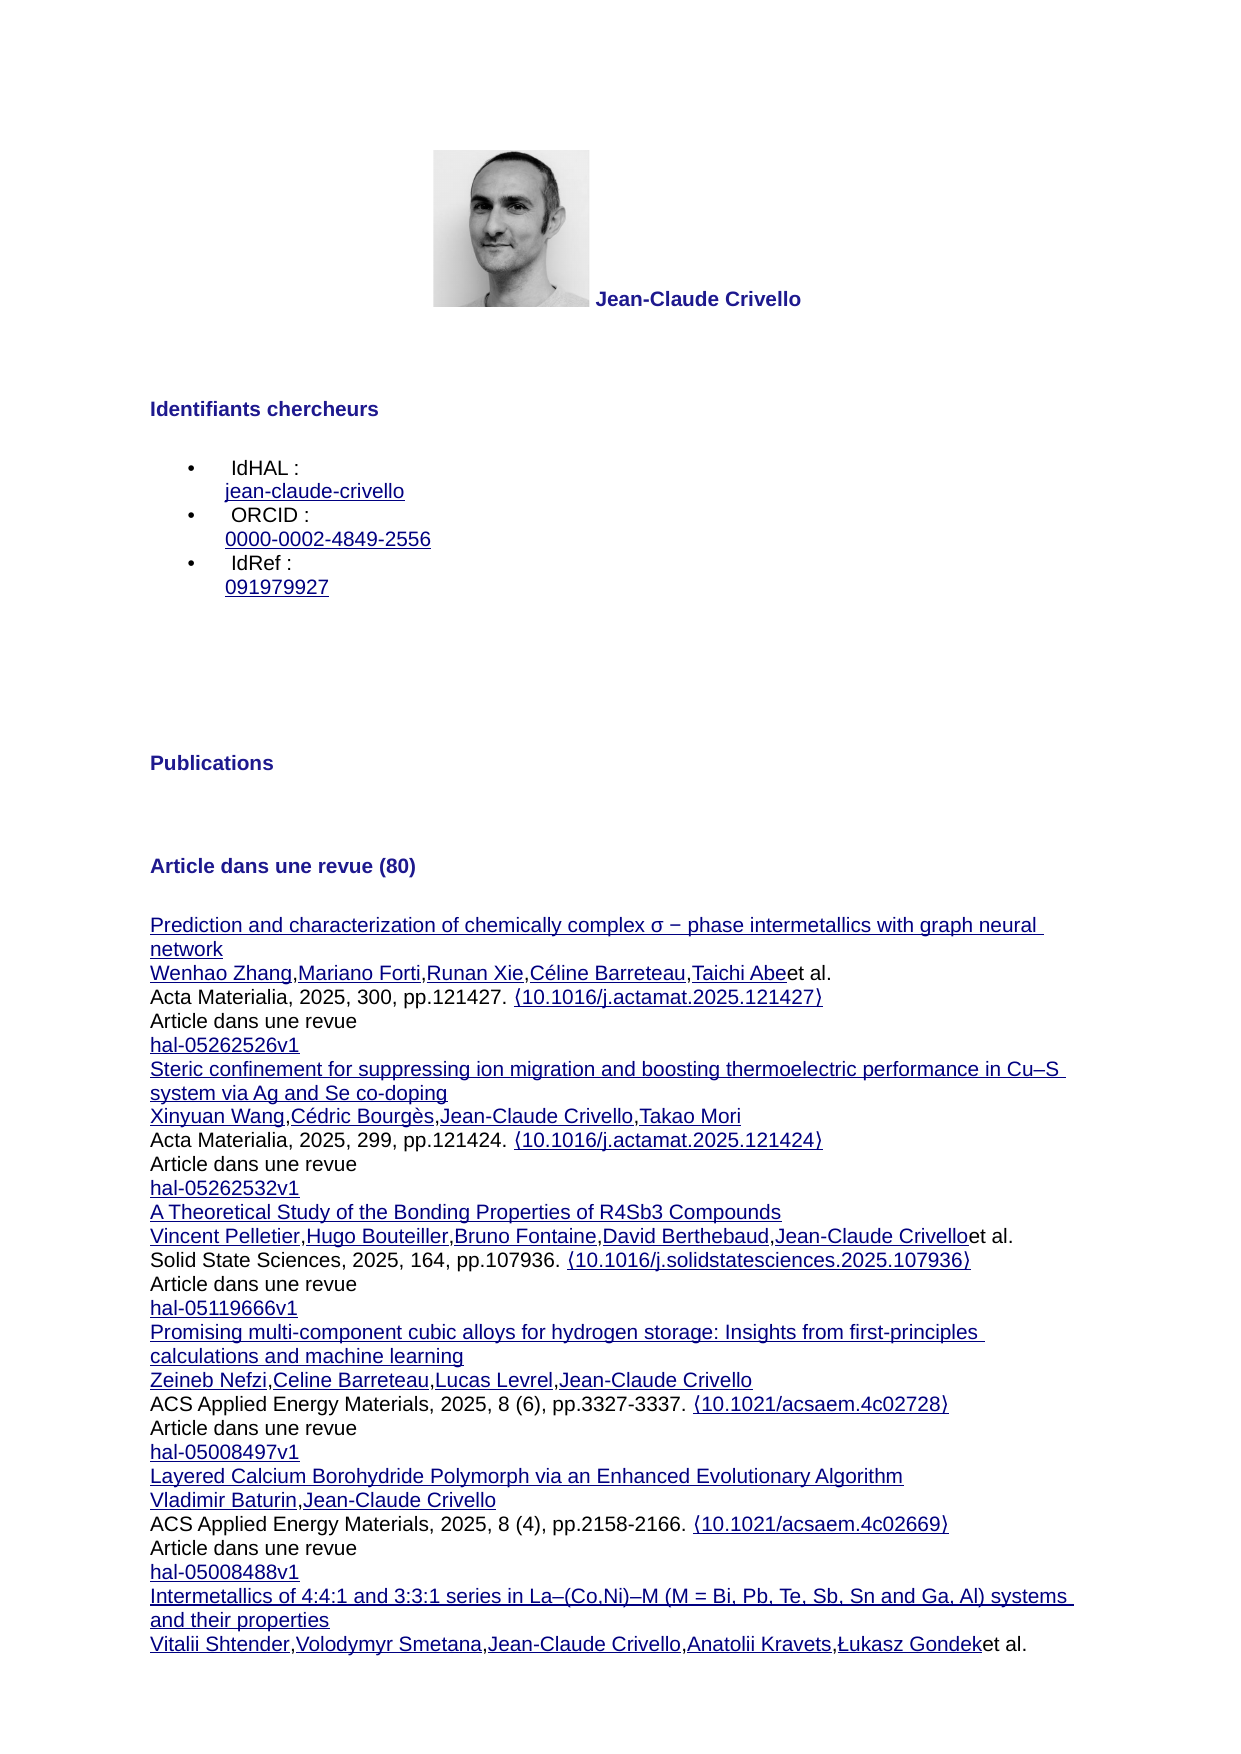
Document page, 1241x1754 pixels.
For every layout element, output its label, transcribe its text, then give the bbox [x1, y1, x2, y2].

list 0000-0002-4849-2556 [187, 527, 1090, 551]
subtitle Identifiants chercheurs [150, 397, 1090, 421]
table_header Prediction and characterization of chemically complex σ − phase intermetallics with graph neural network Wenhao Zhang,Mariano Forti,Runan Xie,Céline Barreteau,Taichi Abeet al. Acta Materialia, 2025, 300, pp.121427. ⟨10.1016/j.actamat.2025.121427⟩ Article dans une revue hal-05262526v1 [150, 913, 1090, 1056]
list ORCID : [187, 503, 1090, 527]
subtitle Publications [150, 751, 1090, 775]
list 091979927 [187, 575, 1090, 599]
table_cell Steric confinement for suppressing ion migration and boosting thermoelectric performance in Cu–S system via Ag and Se co-doping Xinyuan Wang,Cédric Bourgès,Jean-Claude Crivello,Takao Mori Acta Materialia, 2025, 299, pp.121424. ⟨10.1016/j.actamat.2025.121424⟩ Article dans une revue hal-05262532v1 [150, 1056, 1090, 1200]
subtitle Jean-Claude Crivello [150, 150, 1090, 311]
picture [433, 150, 590, 307]
subtitle Article dans une revue (80) [150, 854, 1090, 878]
table_cell Layered Calcium Borohydride Polymorph via an Enhanced Evolutionary Algorithm Vladimir Baturin,Jean-Claude Crivello ACS Applied Energy Materials, 2025, 8 (4), pp.2158-2166. ⟨10.1021/acsaem.4c02669⟩ Article dans une revue hal-05008488v1 [150, 1464, 1090, 1583]
list jean-claude-crivello [187, 479, 1090, 503]
table_cell Intermetallics of 4:4:1 and 3:3:1 series in La–(Co,Ni)–M (M = Bi, Pb, Te, Sb, Sn and Ga, Al) systems and their properties Vitalii Shtender,Volodymyr Smetana,Jean-Claude Crivello,Anatolii Kravets,Łukasz Gondeket al. [150, 1584, 1090, 1655]
list IdHAL : [187, 455, 1090, 479]
list IdRef : [187, 551, 1090, 575]
table_cell A Theoretical Study of the Bonding Properties of R4Sb3 Compounds Vincent Pelletier,Hugo Bouteiller,Bruno Fontaine,David Berthebaud,Jean-Claude Crivelloet al. Solid State Sciences, 2025, 164, pp.107936. ⟨10.1016/j.solidstatesciences.2025.107936⟩ Article dans une revue hal-05119666v1 [150, 1200, 1090, 1320]
table_cell Promising multi-component cubic alloys for hydrogen storage: Insights from first-principles calculations and machine learning Zeineb Nefzi,Celine Barreteau,Lucas Levrel,Jean-Claude Crivello ACS Applied Energy Materials, 2025, 8 (6), pp.3327-3337. ⟨10.1021/acsaem.4c02728⟩ Article dans une revue hal-05008497v1 [150, 1320, 1090, 1464]
